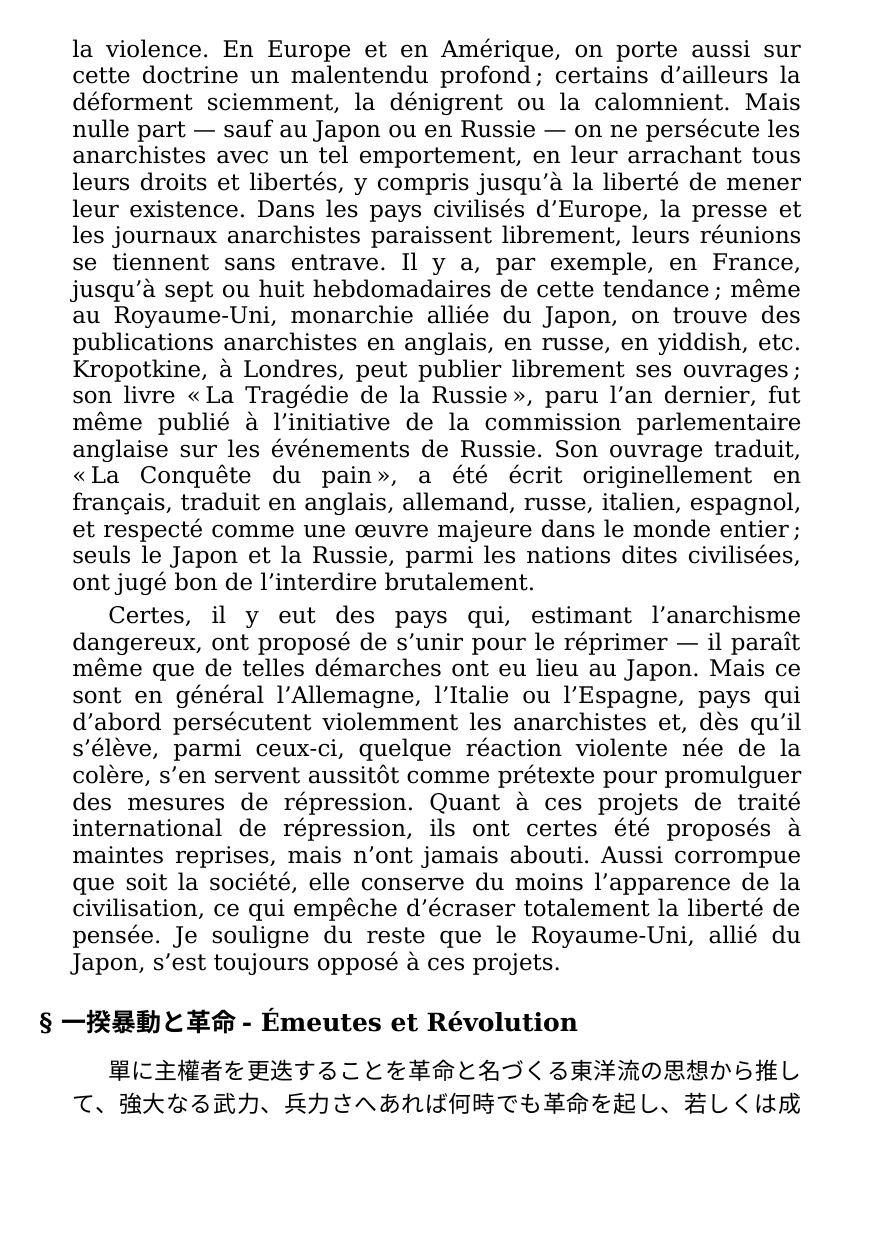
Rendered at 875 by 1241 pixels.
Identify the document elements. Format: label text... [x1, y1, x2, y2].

text 單に主權者を更迭することを革命と名づくる東洋流の思想から推して、強大なる武力、兵力さへあれば何時でも革命を起し、若しくは成 [72, 1053, 802, 1119]
text la violence. En Europe et en Amérique, on porte aussi sur cette doctrine un malentendu profond ; certains d’ailleurs la déforment sciemment, la dénigrent ou la calomnient. Mais nulle part — sauf au Japon ou en Russie — on ne persécute les anarchistes avec un tel emportement, en leur arrachant tous leurs droits et libertés, y compris jusqu’à la liberté de mener leur existence. Dans les pays civilisés d’Europe, la presse et les journaux anarchistes paraissent librement, leurs réunions se tiennent sans entrave. Il y a, par exemple, en France, jusqu’à sept ou huit hebdomadaires de cette tendance ; même au Royaume-Uni, monarchie alliée du Japon, on trouve des publications anarchistes en anglais, en russe, en yiddish, etc. Kropotkine, à Londres, peut publier librement ses ouvrages ; son livre « La Tragédie de la Russie », paru l’an dernier, fut même publié à l’initiative de la commission parlementaire anglaise sur les événements de Russie. Son ouvrage traduit, « La Conquête du pain », a été écrit originellement en français, traduit en anglais, allemand, russe, italien, espagnol, et respecté comme une œuvre majeure dans le monde entier ; seuls le Japon et la Russie, parmi les nations dites civilisées, ont jugé bon de l’interdire brutalement. [72, 36, 802, 596]
subtitle § 一揆暴動と革命 - Émeutes et Révolution [36, 999, 838, 1041]
text Certes, il y eut des pays qui, estimant l’anarchisme dangereux, ont proposé de s’unir pour le réprimer — il paraît même que de telles démarches ont eu lieu au Japon. Mais ce sont en général l’Allemagne, l’Italie ou l’Espagne, pays qui d’abord persécutent violemment les anarchistes et, dès qu’il s’élève, parmi ceux-ci, quelque réaction violente née de la colère, s’en servent aussitôt comme prétexte pour promulguer des mesures de répression. Quant à ces projets de traité international de répression, ils ont certes été proposés à maintes reprises, mais n’ont jamais abouti. Aussi corrompue que soit la société, elle conserve du moins l’apparence de la civilisation, ce qui empêche d’écraser totalement la liberté de pensée. Je souligne du reste que le Royaume-Uni, allié du Japon, s’est toujours opposé à ces projets. [72, 602, 802, 975]
